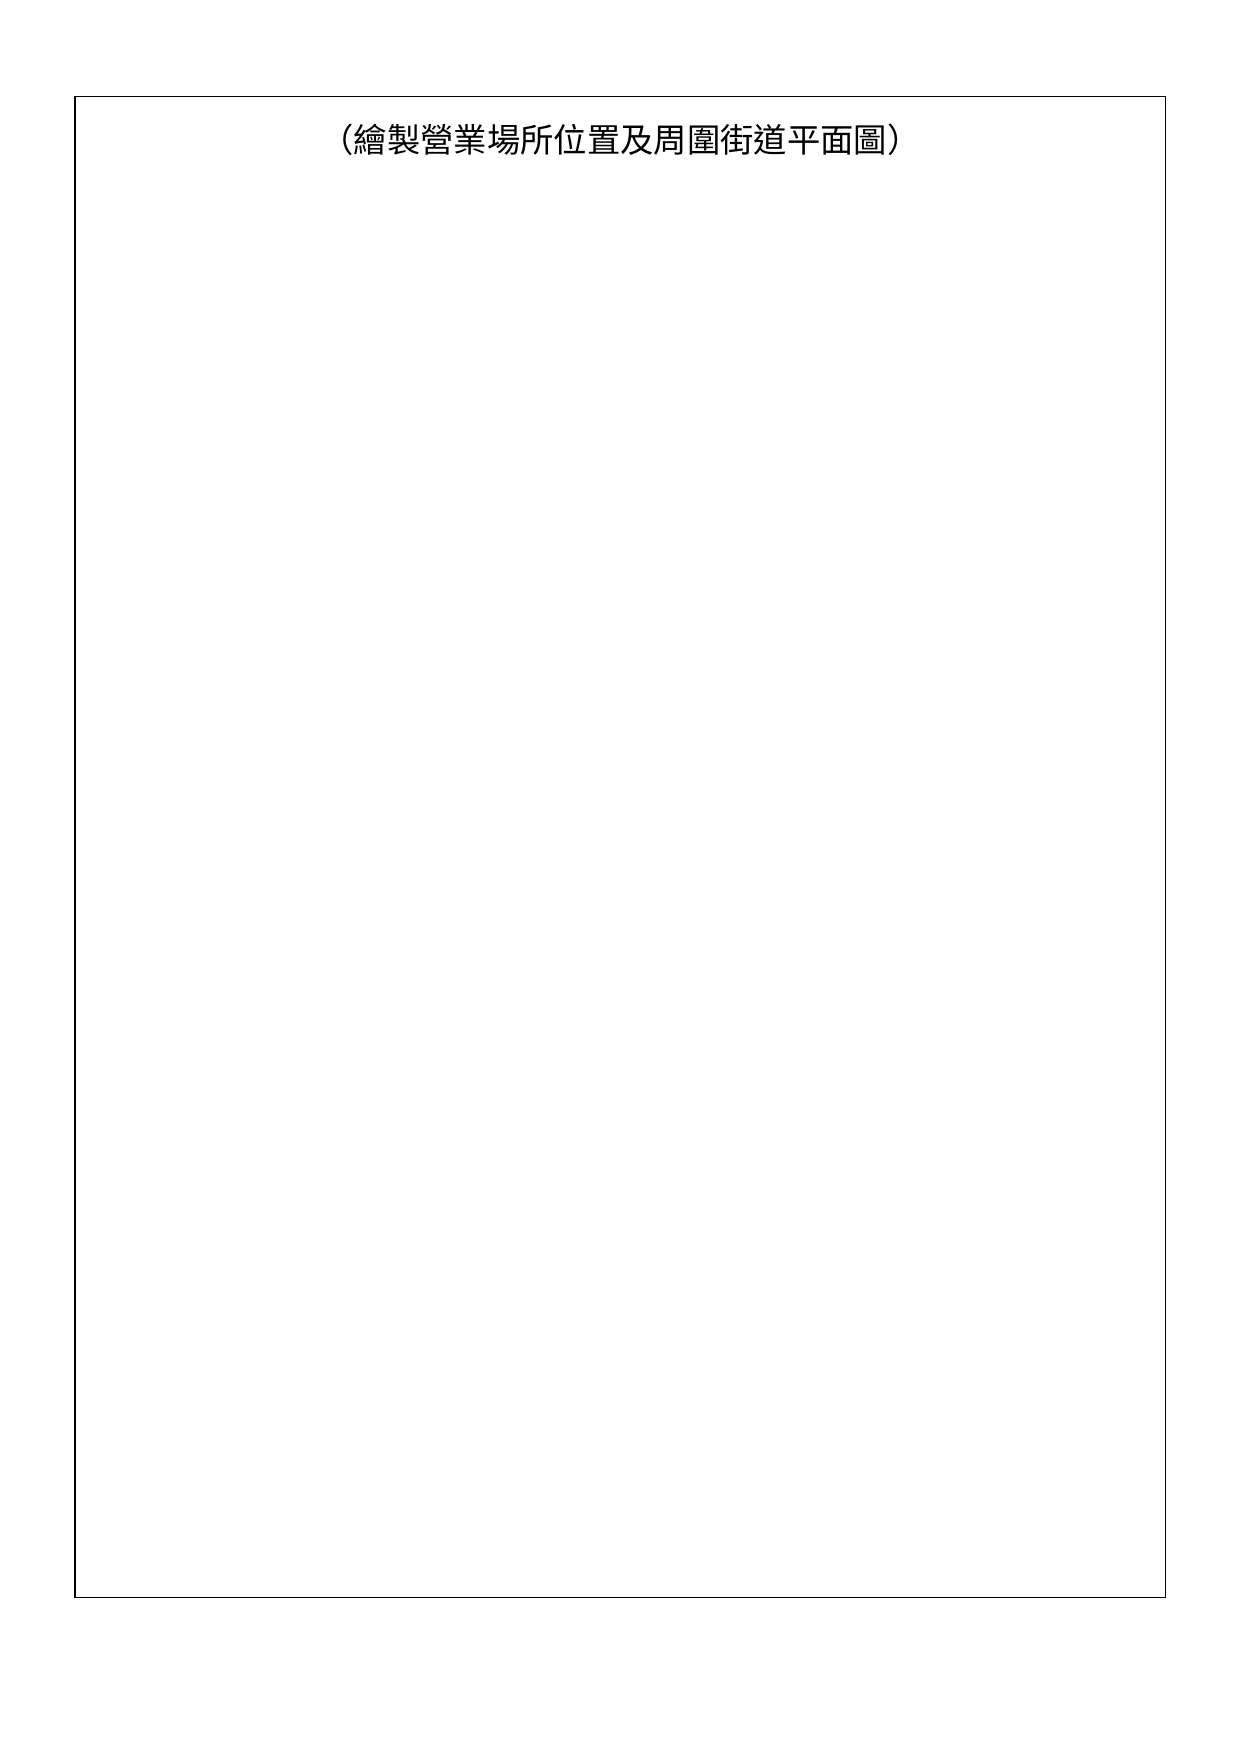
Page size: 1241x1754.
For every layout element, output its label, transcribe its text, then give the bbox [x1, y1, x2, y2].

table_cell （繪製營業場所位置及周圍街道平面圖） [76, 97, 1165, 1597]
